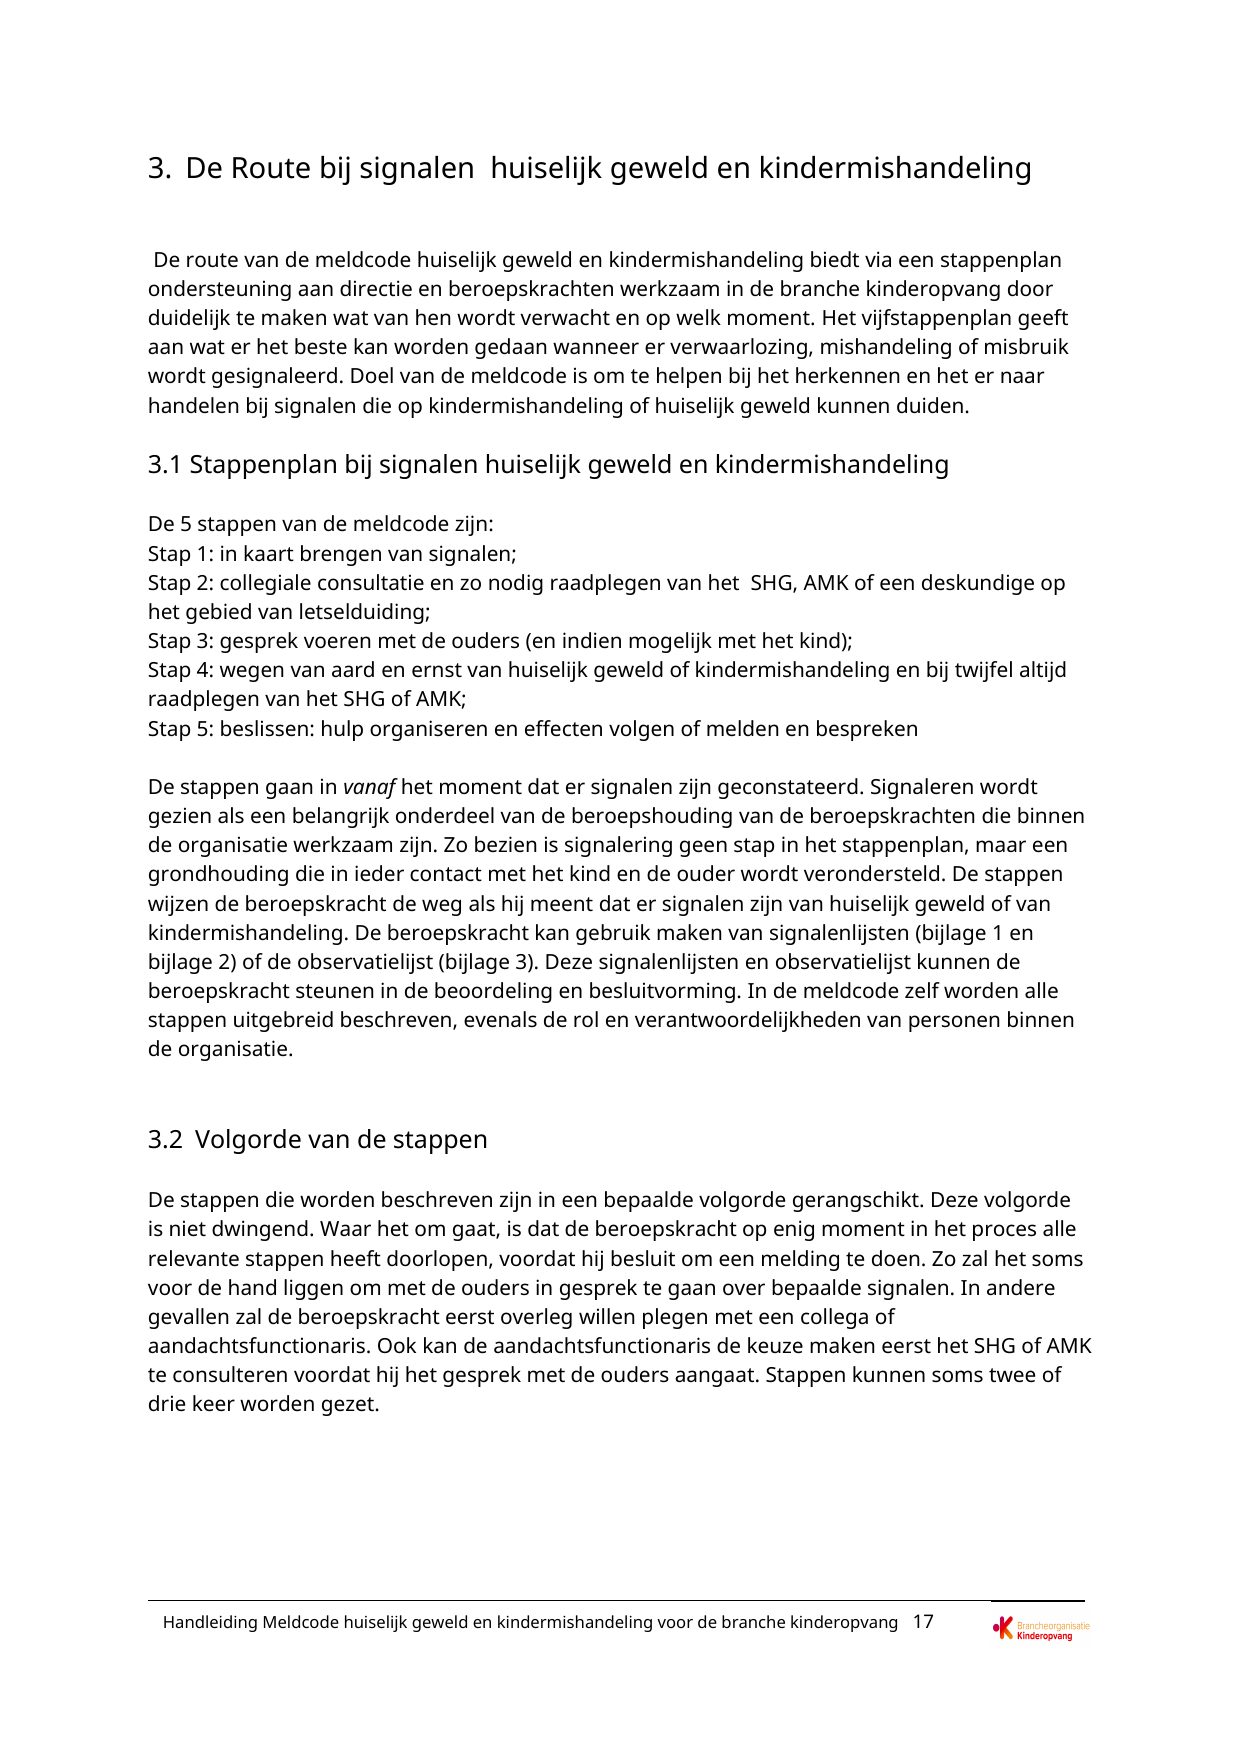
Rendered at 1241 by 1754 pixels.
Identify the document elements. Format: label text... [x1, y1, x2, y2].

text De route van de meldcode huiselijk geweld en kindermishandeling biedt via een stappenplan ondersteuning aan directie en beroepskrachten werkzaam in de branche kinderopvang door duidelijk te maken wat van hen wordt verwacht en op welk moment. Het vijfstappenplan geeft aan wat er het beste kan worden gedaan wanneer er verwaarlozing, mishandeling of misbruik wordt gesignaleerd. Doel van de meldcode is om te helpen bij het herkennen en het er naar handelen bij signalen die op kindermishandeling of huiselijk geweld kunnen duiden. [148, 244, 1092, 419]
text Stap 2: collegiale consultatie en zo nodig raadplegen van het SHG, AMK of een deskundige op het gebied van letselduiding; [148, 567, 1092, 626]
text Stap 3: gesprek voeren met de ouders (en indien mogelijk met het kind); [148, 626, 1092, 655]
subtitle 3.2 Volgorde van de stappen [148, 1121, 1092, 1155]
text Stap 1: in kaart brengen van signalen; [148, 538, 1092, 567]
text De 5 stappen van de meldcode zijn: [148, 509, 1092, 538]
text De stappen die worden beschreven zijn in een bepaalde volgorde gerangschikt. Deze volgorde is niet dwingend. Waar het om gaat, is dat de beroepskracht op enig moment in het proces alle relevante stappen heeft doorlopen, voordat hij besluit om een melding te doen. Zo zal het soms voor de hand liggen om met de ouders in gesprek te gaan over bepaalde signalen. In andere gevallen zal de beroepskracht eerst overleg willen plegen met een collega of aandachtsfunctionaris. Ook kan de aandachtsfunctionaris de keuze maken eerst het SHG of AMK te consulteren voordat hij het gesprek met de ouders aangaat. Stappen kunnen soms twee of drie keer worden gezet. [148, 1184, 1092, 1418]
text De stappen gaan in vanaf het moment dat er signalen zijn geconstateerd. Signaleren wordt gezien als een belangrijk onderdeel van de beroepshouding van de beroepskrachten die binnen de organisatie werkzaam zijn. Zo bezien is signalering geen stap in het stappenplan, maar een grondhouding die in ieder contact met het kind en de ouder wordt verondersteld. De stappen wijzen de beroepskracht de weg als hij meent dat er signalen zijn van huiselijk geweld of van kindermishandeling. De beroepskracht kan gebruik maken van signalenlijsten (bijlage 1 en bijlage 2) of de observatielijst (bijlage 3). Deze signalenlijsten en observatielijst kunnen de beroepskracht steunen in de beoordeling en besluitvorming. In de meldcode zelf worden alle stappen uitgebreid beschreven, evenals de rol en verantwoordelijkheden van personen binnen de organisatie. [148, 771, 1092, 1063]
list De Route bij signalen huiselijk geweld en kindermishandeling [148, 148, 1092, 187]
text Stap 4: wegen van aard en ernst van huiselijk geweld of kindermishandeling en bij twijfel altijd raadplegen van het SHG of AMK; [148, 655, 1092, 713]
text Stap 5: beslissen: hulp organiseren en effecten volgen of melden en bespreken [148, 713, 1092, 742]
subtitle 3.1 Stappenplan bij signalen huiselijk geweld en kindermishandeling [148, 448, 1092, 480]
